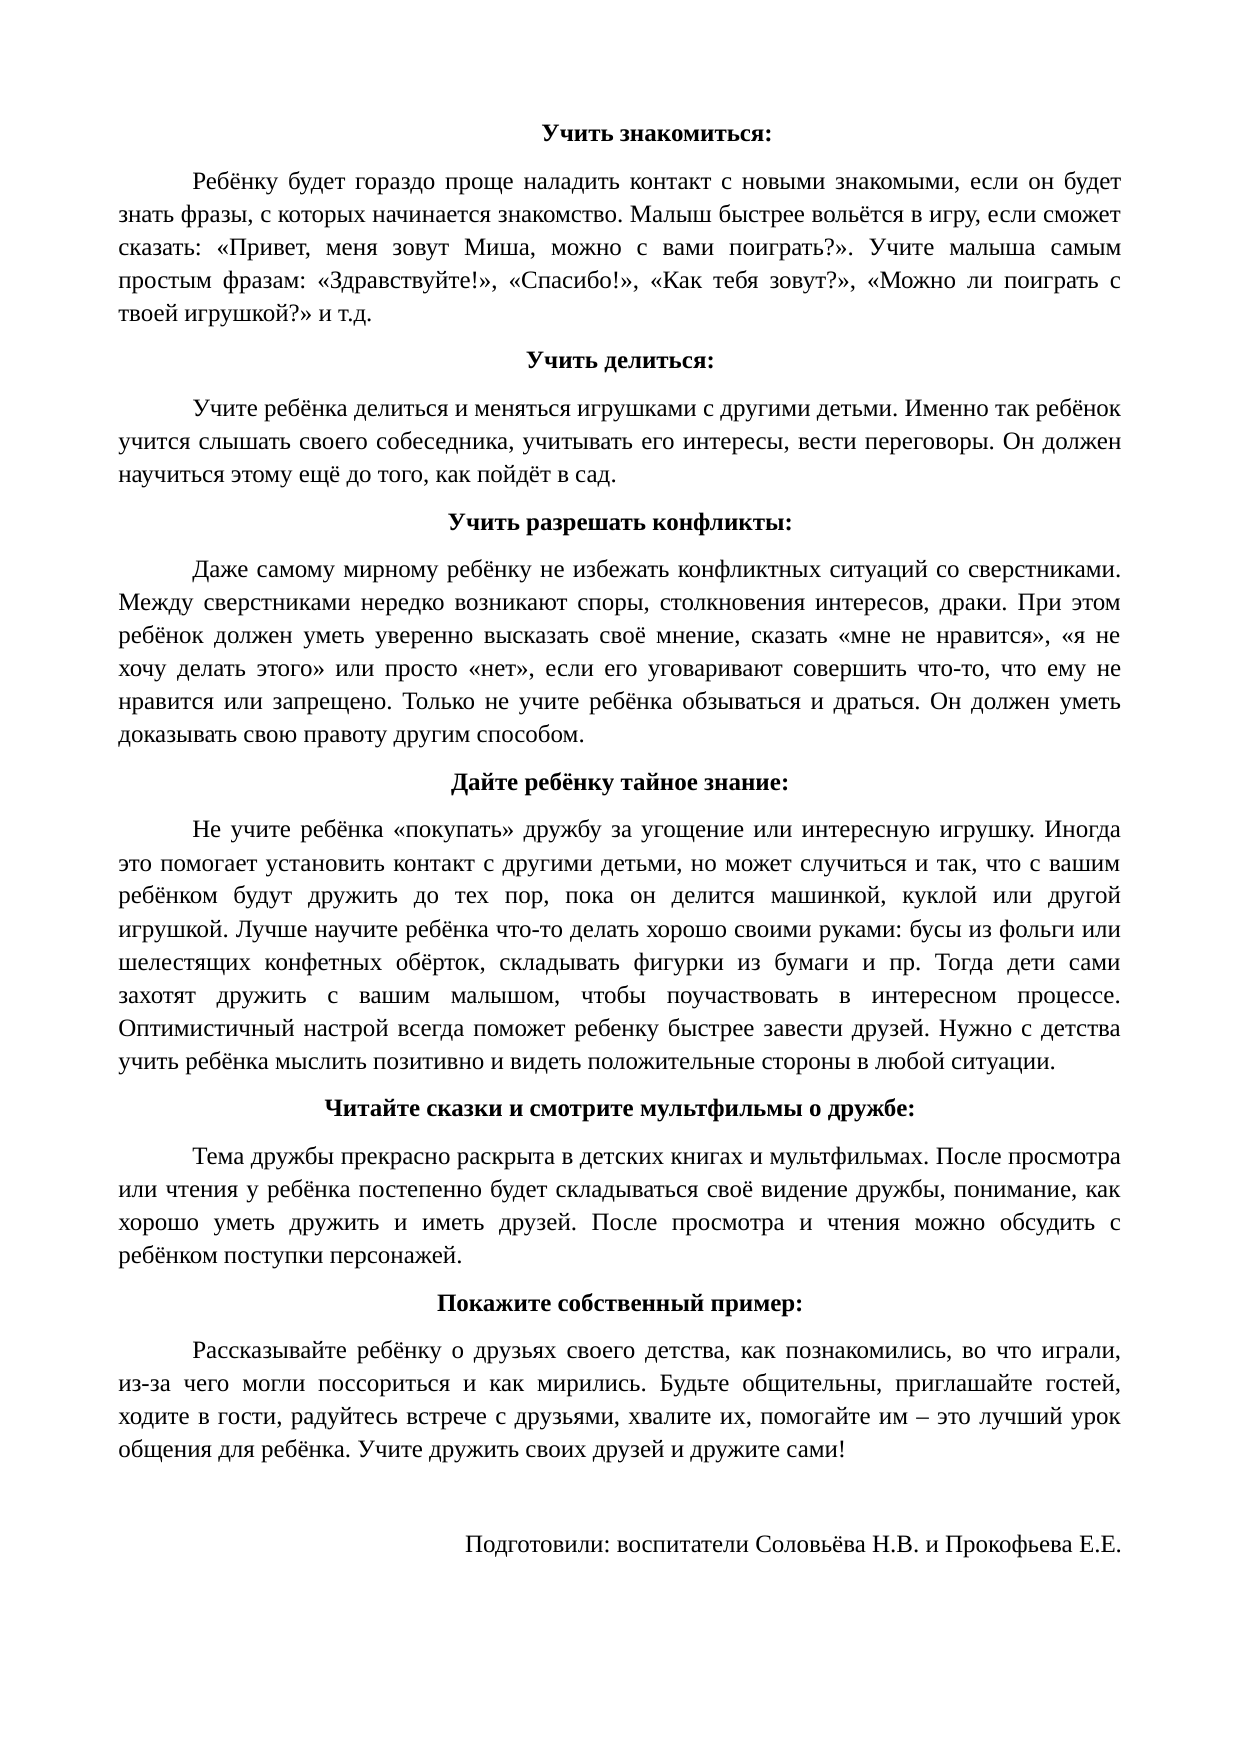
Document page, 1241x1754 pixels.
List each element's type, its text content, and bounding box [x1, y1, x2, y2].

text Учить разрешать конфликты: [118, 507, 1122, 535]
text Учите ребёнка делиться и меняться игрушками с другими детьми. Именно так ребёнок учится слышать своего собеседника, учитывать его интересы, вести переговоры. Он должен научиться этому ещё до того, как пойдёт в сад. [118, 393, 1122, 488]
text Учить делиться: [118, 345, 1122, 374]
text Не учите ребёнка «покупать» дружбу за угощение или интересную игрушку. Иногда это помогает установить контакт с другими детьми, но может случиться и так, что с вашим ребёнком будут дружить до тех пор, пока он делится машинкой, куклой или другой игрушкой. Лучше научите ребёнка что-то делать хорошо своими руками: бусы из фольги или шелестящих конфетных обёрток, складывать фигурки из бумаги и пр. Тогда дети сами захотят дружить с вашим малышом, чтобы поучаствовать в интересном процессе. Оптимистичный настрой всегда поможет ребенку быстрее завести друзей. Нужно с детства учить ребёнка мыслить позитивно и видеть положительные стороны в любой ситуации. [118, 814, 1122, 1074]
text Ребёнку будет гораздо проще наладить контакт с новыми знакомыми, если он будет знать фразы, с которых начинается знакомство. Малыш быстрее вольётся в игру, если сможет сказать: «Привет, меня зовут Миша, можно с вами поиграть?». Учите малыша самым простым фразам: «Здравствуйте!», «Спасибо!», «Как тебя зовут?», «Можно ли поиграть с твоей игрушкой?» и т.д. [118, 166, 1122, 327]
text Учить знакомиться: [118, 118, 1122, 147]
text Тема дружбы прекрасно раскрыта в детских книгах и мультфильмах. После просмотра или чтения у ребёнка постепенно будет складываться своё видение дружбы, понимание, как хорошо уметь дружить и иметь друзей. После просмотра и чтения можно обсудить с ребёнком поступки персонажей. [118, 1141, 1122, 1269]
text Читайте сказки и смотрите мультфильмы о дружбе: [118, 1093, 1122, 1122]
text Дайте ребёнку тайное знание: [118, 767, 1122, 796]
text Подготовили: воспитатели Соловьёва Н.В. и Прокофьева Е.Е. [118, 1529, 1122, 1558]
text Рассказывайте ребёнку о друзьях своего детства, как познакомились, во что играли, из-за чего могли поссориться и как мирились. Будьте общительны, приглашайте гостей, ходите в гости, радуйтесь встрече с друзьями, хвалите их, помогайте им – это лучший урок общения для ребёнка. Учите дружить своих друзей и дружите сами! [118, 1335, 1122, 1463]
text Даже самому мирному ребёнку не избежать конфликтных ситуаций со сверстниками. Между сверстниками нередко возникают споры, столкновения интересов, драки. При этом ребёнок должен уметь уверенно высказать своё мнение, сказать «мне не нравится», «я не хочу делать этого» или просто «нет», если его уговаривают совершить что-то, что ему не нравится или запрещено. Только не учите ребёнка обзываться и драться. Он должен уметь доказывать свою правоту другим способом. [118, 554, 1122, 748]
text Покажите собственный пример: [118, 1288, 1122, 1316]
